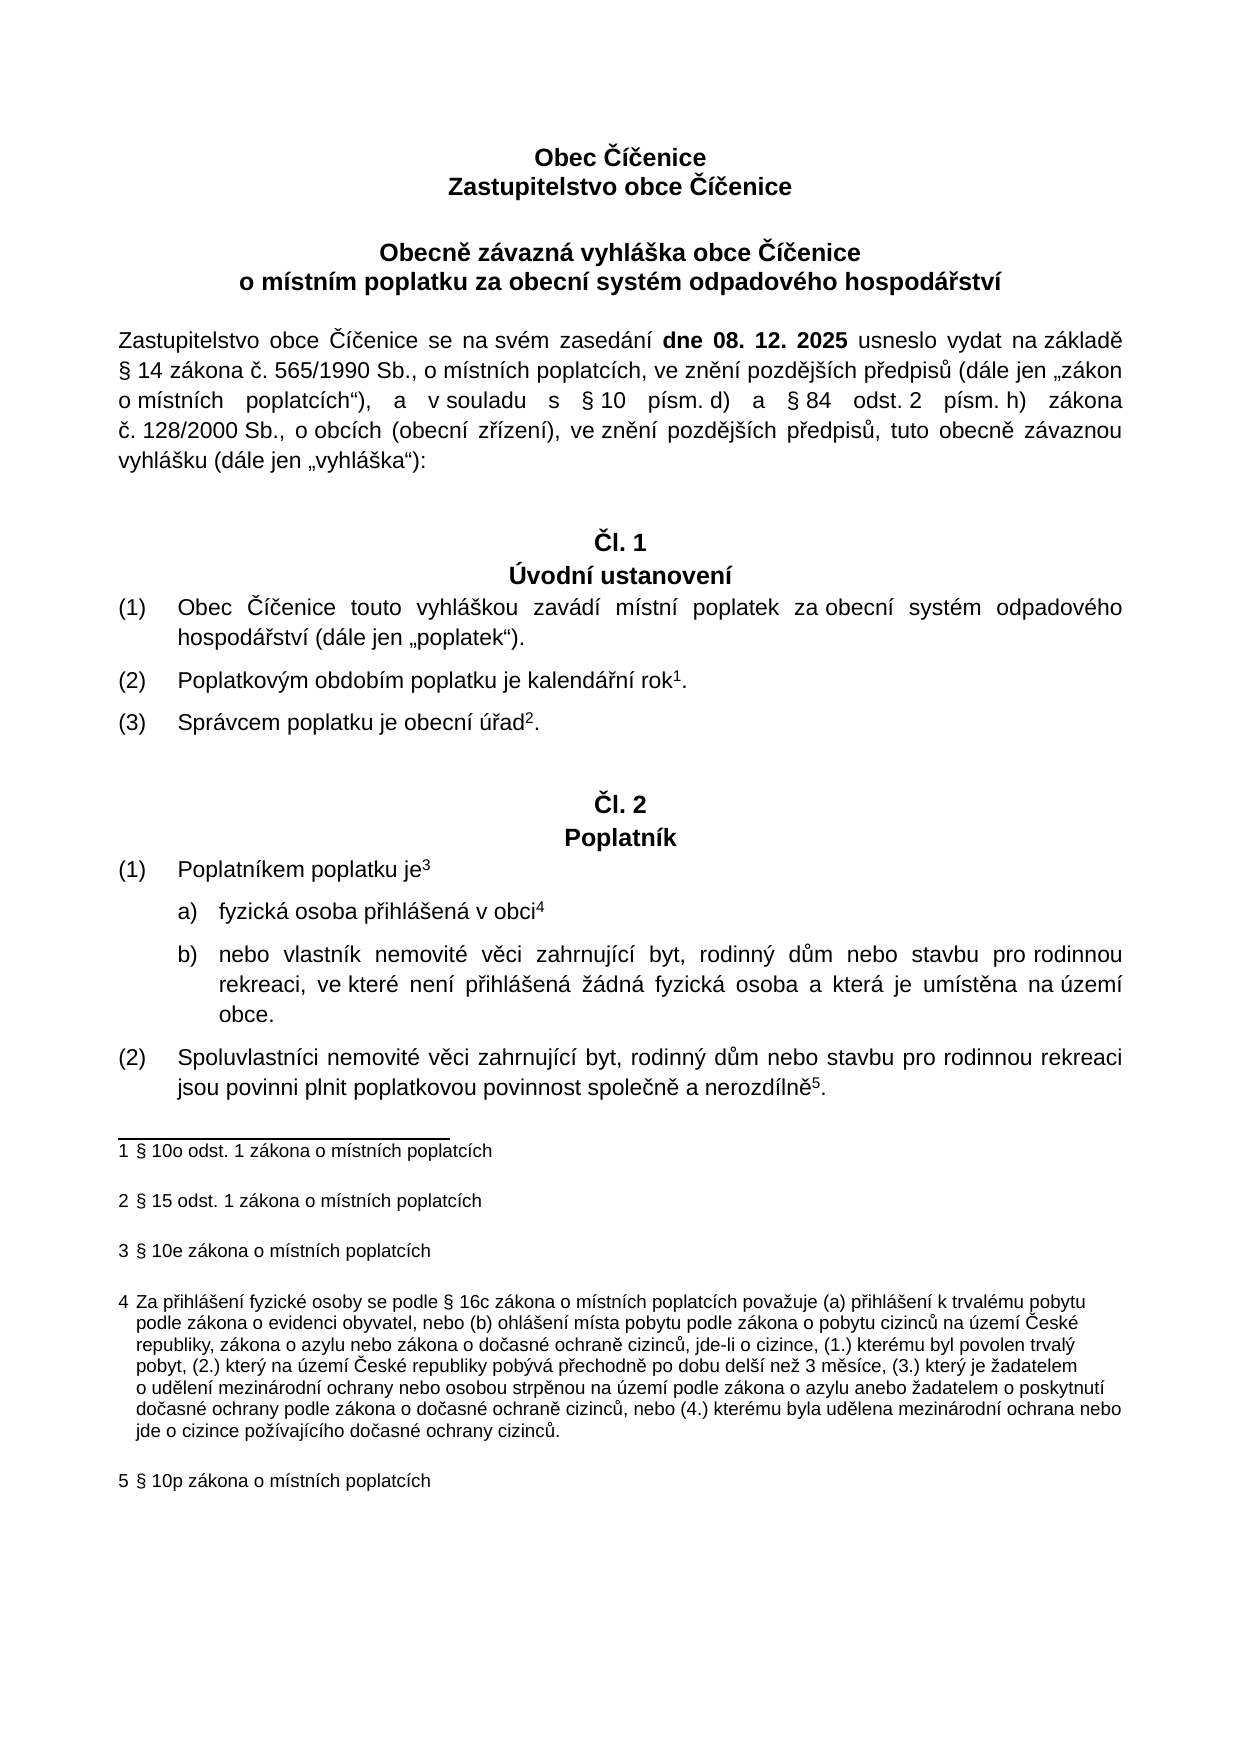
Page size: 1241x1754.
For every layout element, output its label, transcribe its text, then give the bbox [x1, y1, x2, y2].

subtitle Čl. 1 Úvodní ustanovení [118, 528, 1122, 589]
list Správcem poplatku je obecní úřad. [118, 709, 1122, 736]
list § 10p zákona o místních poplatcích [118, 1470, 1122, 1492]
list § 10o odst. 1 zákona o místních poplatcích [118, 1139, 1122, 1161]
list Poplatkovým obdobím poplatku je kalendářní rok. [118, 667, 1122, 693]
list Obec Číčenice touto vyhláškou zavádí místní poplatek za obecní systém odpadového hospodářství (dále jen „poplatek“). [118, 594, 1122, 650]
list Poplatníkem poplatku je [118, 856, 1122, 882]
list § 15 odst. 1 zákona o místních poplatcích [118, 1190, 1122, 1211]
list fyzická osoba přihlášená v obci [177, 898, 1122, 925]
text Zastupitelstvo obce Číčenice se na svém zasedání dne 08. 12. 2025 usneslo vydat na základě § 14 zákona č. 565/1990 Sb., o místních poplatcích, ve znění pozdějších předpisů (dále jen „zákon o místních poplatcích“), a v souladu s § 10 písm. d) a § 84 odst. 2 písm. h) zákona č. 128/2000 Sb., o obcích (obecní zřízení), ve znění pozdějších předpisů, tuto obecně závaznou vyhlášku (dále jen „vyhláška“): [118, 327, 1122, 474]
list Spoluvlastníci nemovité věci zahrnující byt, rodinný dům nebo stavbu pro rodinnou rekreaci jsou povinni plnit poplatkovou povinnost společně a nerozdílně. [118, 1044, 1122, 1101]
list Za přihlášení fyzické osoby se podle § 16c zákona o místních poplatcích považuje (a) přihlášení k trvalému pobytu podle zákona o evidenci obyvatel, nebo (b) ohlášení místa pobytu podle zákona o pobytu cizinců na území České republiky, zákona o azylu nebo zákona o dočasné ochraně cizinců, jde-li o cizince, (1.) kterému byl povolen trvalý pobyt, (2.) který na území České republiky pobývá přechodně po dobu delší než 3 měsíce, (3.) který je žadatelem o udělení mezinárodní ochrany nebo osobou strpěnou na území podle zákona o azylu anebo žadatelem o poskytnutí dočasné ochrany podle zákona o dočasné ochraně cizinců, nebo (4.) kterému byla udělena mezinárodní ochrana nebo jde o cizince požívajícího dočasné ochrany cizinců. [118, 1290, 1122, 1441]
subtitle Obecně závazná vyhláška obce Číčenice o místním poplatku za obecní systém odpadového hospodářství [118, 238, 1122, 295]
list nebo vlastník nemovité věci zahrnující byt, rodinný dům nebo stavbu pro rodinnou rekreaci, ve které není přihlášená žádná fyzická osoba a která je umístěna na území obce. [177, 941, 1122, 1028]
subtitle Čl. 2 Poplatník [118, 789, 1122, 851]
text Obec Číčenice Zastupitelstvo obce Číčenice [118, 143, 1122, 201]
list § 10e zákona o místních poplatcích [118, 1240, 1122, 1262]
